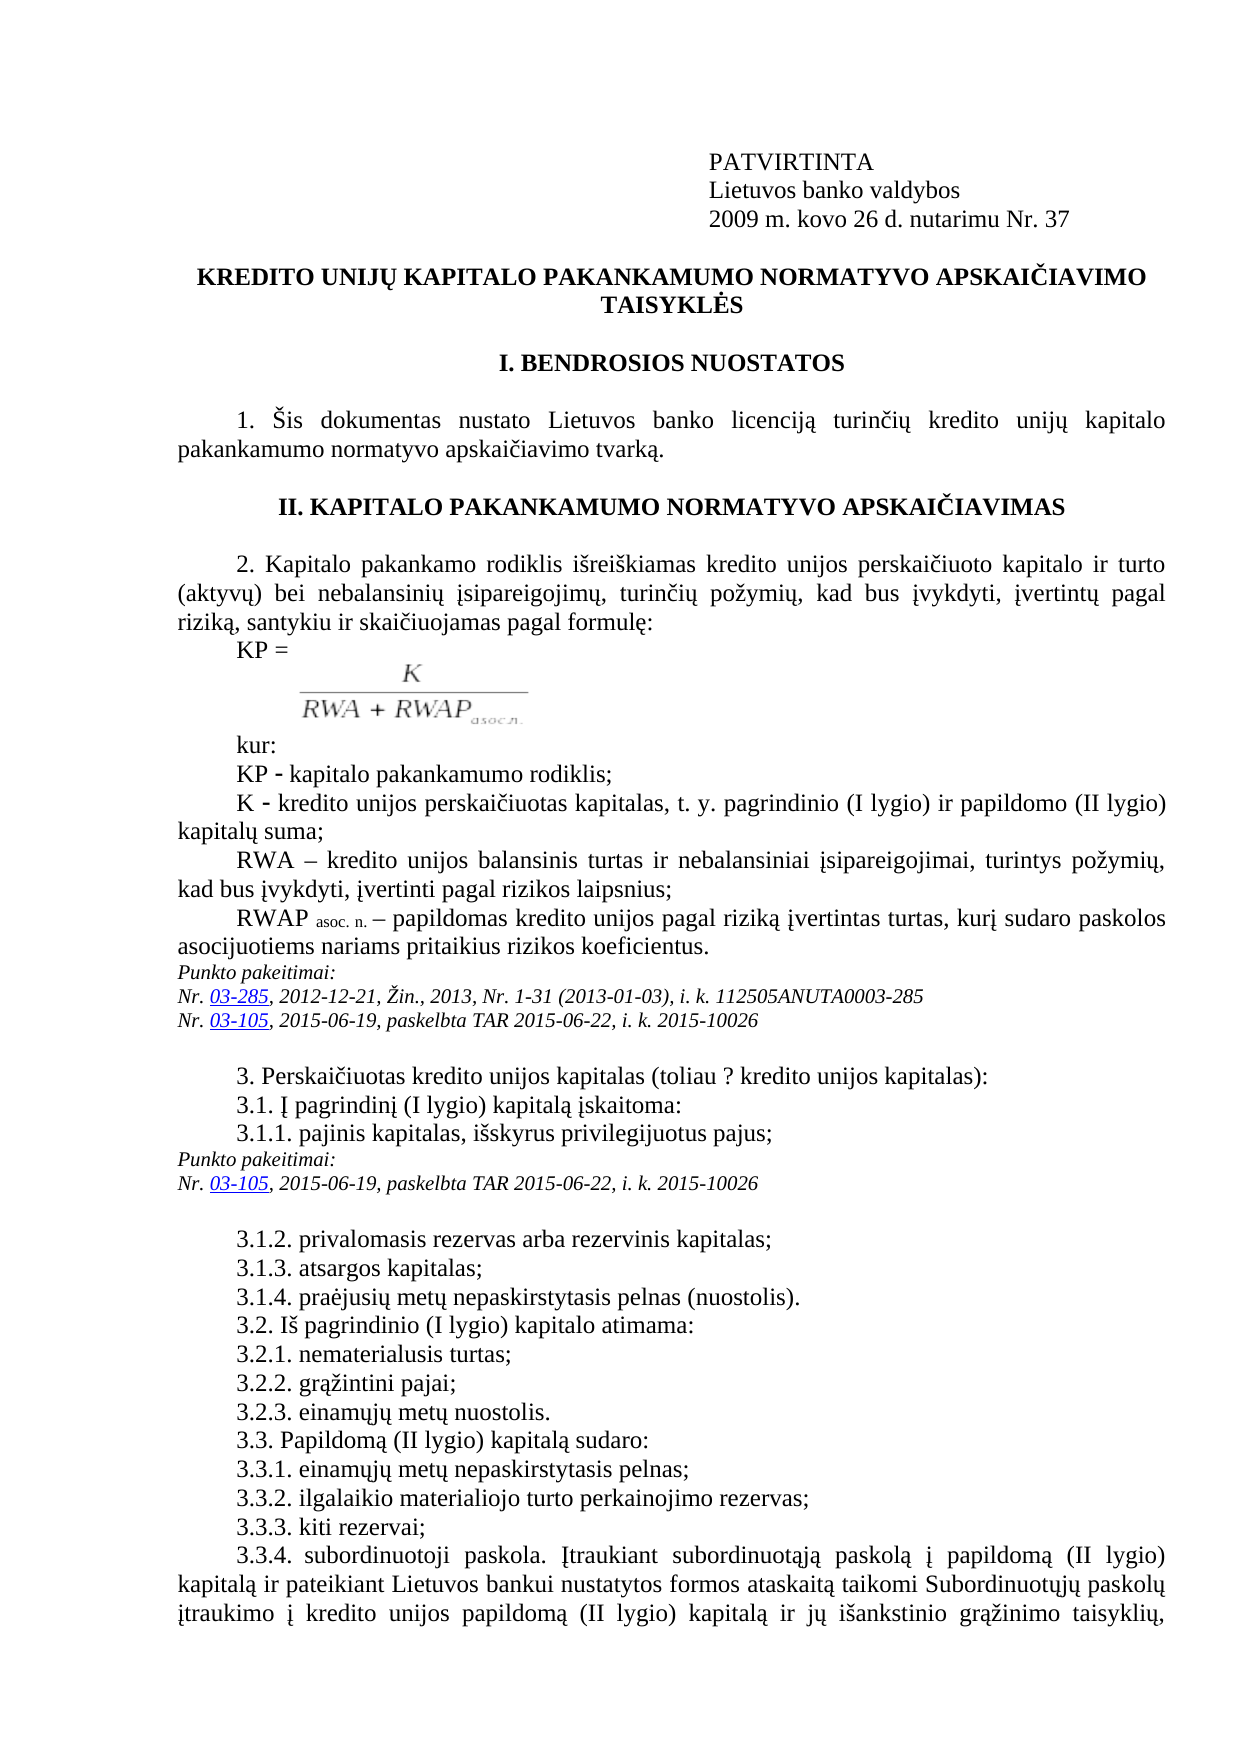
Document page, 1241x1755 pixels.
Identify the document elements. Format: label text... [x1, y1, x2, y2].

text 3.1.3. atsargos kapitalas; [177, 1253, 1166, 1282]
text 3.2.2. grąžintini pajai; [177, 1368, 1166, 1397]
text kur: [177, 730, 1166, 759]
text I. BENDROSIOS NUOSTATOS [177, 348, 1166, 377]
text Nr. 03-105, 2015-06-19, paskelbta TAR 2015-06-22, i. k. 2015-10026 [177, 1008, 1166, 1032]
text KP = [177, 636, 1166, 730]
text Punkto pakeitimai: [177, 1147, 1166, 1171]
text Nr. 03-105, 2015-06-19, paskelbta TAR 2015-06-22, i. k. 2015-10026 [177, 1171, 1166, 1195]
text 3.3.3. kiti rezervai; [177, 1512, 1166, 1540]
text 2. Kapitalo pakankamo rodiklis išreiškiamas kredito unijos perskaičiuoto kapitalo ir turto (aktyvų) bei nebalansinių įsipareigojimų, turinčių požymių, kad bus įvykdyti, įvertintų pagal riziką, santykiu ir skaičiuojamas pagal formulę: [177, 549, 1166, 636]
text Punkto pakeitimai: [177, 960, 1166, 984]
text II. KAPITALO PAKANKAMUMO NORMATYVO APSKAIČIAVIMAS [177, 492, 1166, 521]
text 3.1.1. pajinis kapitalas, išskyrus privilegijuotus pajus; [177, 1118, 1166, 1147]
text KREDITO UNIJŲ KAPITALO PAKANKAMUMO NORMATYVO APSKAIČIAVIMO TAISYKLĖS [177, 262, 1166, 319]
text Lietuvos banko valdybos [177, 176, 1166, 204]
text 1. Šis dokumentas nustato Lietuvos banko licenciją turinčių kredito unijų kapitalo pakankamumo normatyvo apskaičiavimo tvarką. [177, 406, 1166, 463]
text 3.1.4. praėjusių metų nepaskirstytasis pelnas (nuostolis). [177, 1282, 1166, 1310]
text RWAP asoc. n. – papildomas kredito unijos pagal riziką įvertintas turtas, kurį sudaro paskolos asocijuotiems nariams pritaikius rizikos koeficientus. [177, 903, 1166, 960]
text K  kredito unijos perskaičiuotas kapitalas, t. y. pagrindinio (I lygio) ir papildomo (II lygio) kapitalų suma; [177, 788, 1166, 845]
text 3.2.3. einamųjų metų nuostolis. [177, 1397, 1166, 1425]
text RWA – kredito unijos balansinis turtas ir nebalansiniai įsipareigojimai, turintys požymių, kad bus įvykdyti, įvertinti pagal rizikos laipsnius; [177, 845, 1166, 903]
text 3.1.2. privalomasis rezervas arba rezervinis kapitalas; [177, 1224, 1166, 1253]
text Nr. 03-285, 2012-12-21, Žin., 2013, Nr. 1-31 (2013-01-03), i. k. 112505ANUTA0003-285 [177, 984, 1166, 1008]
text 3.1. Į pagrindinį (I lygio) kapitalą įskaitoma: [177, 1090, 1166, 1118]
text PATVIRTINTA [177, 147, 1166, 176]
text 3.2. Iš pagrindinio (I lygio) kapitalo atimama: [177, 1310, 1166, 1339]
text 3.3.2. ilgalaikio materialiojo turto perkainojimo rezervas; [177, 1483, 1166, 1512]
text 3.3. Papildomą (II lygio) kapitalą sudaro: [177, 1425, 1166, 1454]
text 2009 m. kovo 26 d. nutarimu Nr. 37 [177, 204, 1166, 233]
text KP  kapitalo pakankamumo rodiklis; [177, 759, 1166, 788]
text 3. Perskaičiuotas kredito unijos kapitalas (toliau ? kredito unijos kapitalas): [177, 1061, 1166, 1090]
text 3.3.4. subordinuotoji paskola. Įtraukiant subordinuotąją paskolą į papildomą (II lygio) kapitalą ir pateikiant Lietuvos bankui nustatytos formos ataskaitą taikomi Subordinuotųjų paskolų įtraukimo į kredito unijos papildomą (II lygio) kapitalą ir jų išankstinio grąžinimo taisyklių, [177, 1540, 1166, 1627]
text 3.3.1. einamųjų metų nepaskirstytasis pelnas; [177, 1454, 1166, 1483]
text 3.2.1. nematerialusis turtas; [177, 1339, 1166, 1368]
